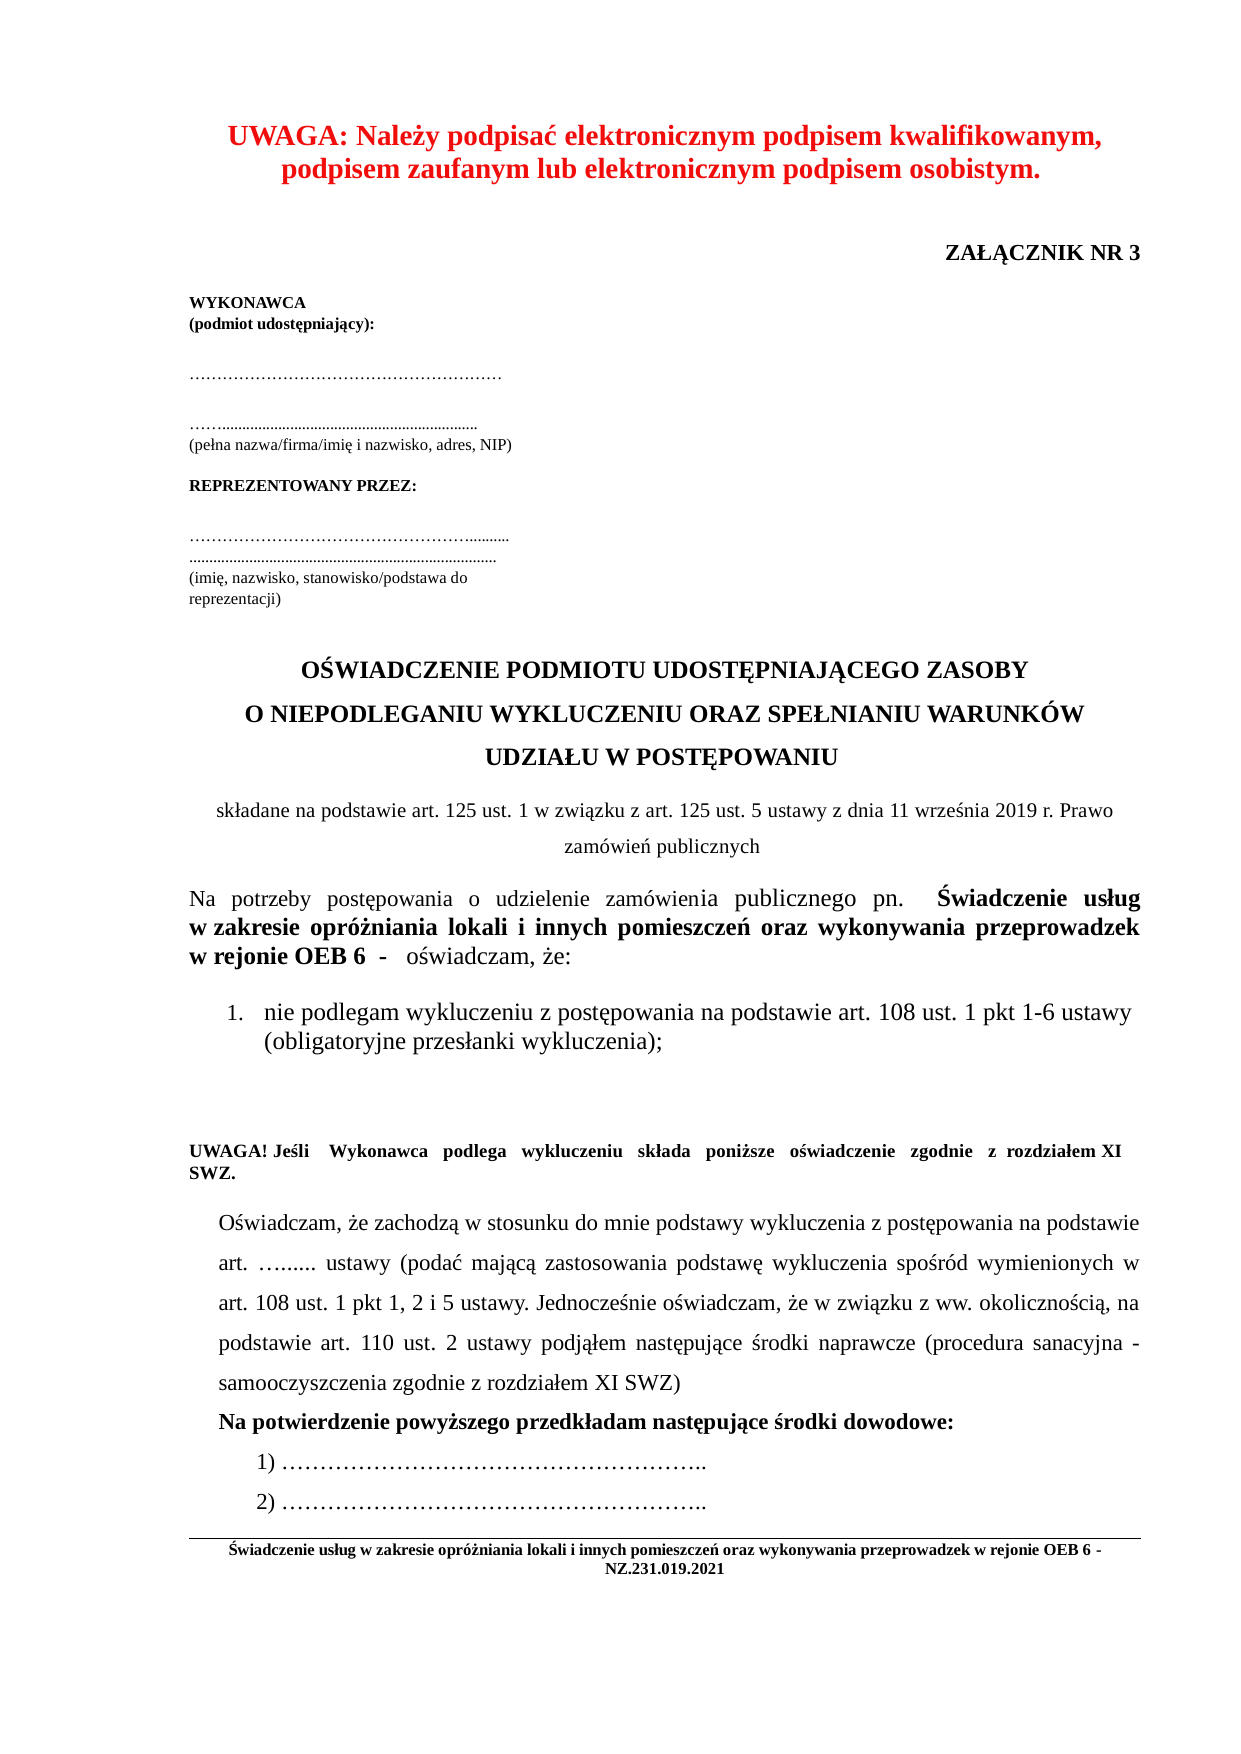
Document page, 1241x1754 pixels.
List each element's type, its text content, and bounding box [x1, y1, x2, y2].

text 2) ……………………………………………….. [189, 1488, 1138, 1514]
text REPREZENTOWANY PRZEZ: [189, 474, 1141, 495]
text Oświadczam, że zachodzą w stosunku do mnie podstawy wykluczenia z postępowania na podstawie art. …...... ustawy (podać mającą zastosowania podstawę wykluczenia spośród wymienionych w art. 108 ust. 1 pkt 1, 2 i 5 ustawy. Jednocześnie oświadczam, że w związku z ww. okolicznością, na podstawie art. 110 ust. 2 ustawy podjąłem następujące środki naprawcze (procedura sanacyjna - samooczyszczenia zgodnie z rozdziałem XI SWZ) [218, 1209, 1141, 1395]
text 1) ……………………………………………….. [189, 1448, 1138, 1474]
text ………………………………………………… [189, 362, 520, 383]
text (podmiot udostępniający): [189, 312, 1141, 333]
text .............................................................................(imię, nazwisko, stanowisko/podstawa do reprezentacji) [189, 545, 517, 608]
list nie podlegam wykluczeniu z postępowania na podstawie art. 108 ust. 1 pkt 1-6 ustawy (obligatoryjne przesłanki wykluczenia); [226, 997, 1141, 1055]
text ZAŁĄCZNIK NR 3 [189, 238, 1141, 265]
text UWAGA: Należy podpisać elektronicznym podpisem kwalifikowanym, podpisem zaufanym lub elektronicznym podpisem osobistym. [189, 118, 1141, 185]
text UWAGA! Jeśli Wykonawca podlega wykluczeniu składa poniższe oświadczenie zgodnie z rozdziałem XI SWZ. [189, 1139, 1141, 1184]
text Na potwierdzenie powyższego przedkładam następujące środki dowodowe: [218, 1408, 1141, 1435]
text składane na podstawie art. 125 ust. 1 w związku z art. 125 ust. 5 ustawy z dnia 11 września 2019 r. Prawo zamówień publicznych [189, 798, 1141, 858]
text (pełna nazwa/firma/imię i nazwisko, adres, NIP) [189, 433, 577, 454]
text Na potrzeby postępowania o udzielenie zamówienia publicznego pn. Świadczenie usług w zakresie opróżniania lokali i innych pomieszczeń oraz wykonywania przeprowadzek w rejonie OEB 6 - oświadczam, że: [189, 883, 1141, 970]
text …………………………………………….......... [189, 524, 517, 545]
text ……................................................................ [189, 412, 520, 433]
text OŚWIADCZENIE PODMIOTU UDOSTĘPNIAJĄCEGO ZASOBY O NIEPODLEGANIU WYKLUCZENIU ORAZ SPEŁNIANIU WARUNKÓW UDZIAŁU W POSTĘPOWANIU [189, 655, 1141, 771]
text WYKONAWCA [189, 291, 1141, 312]
